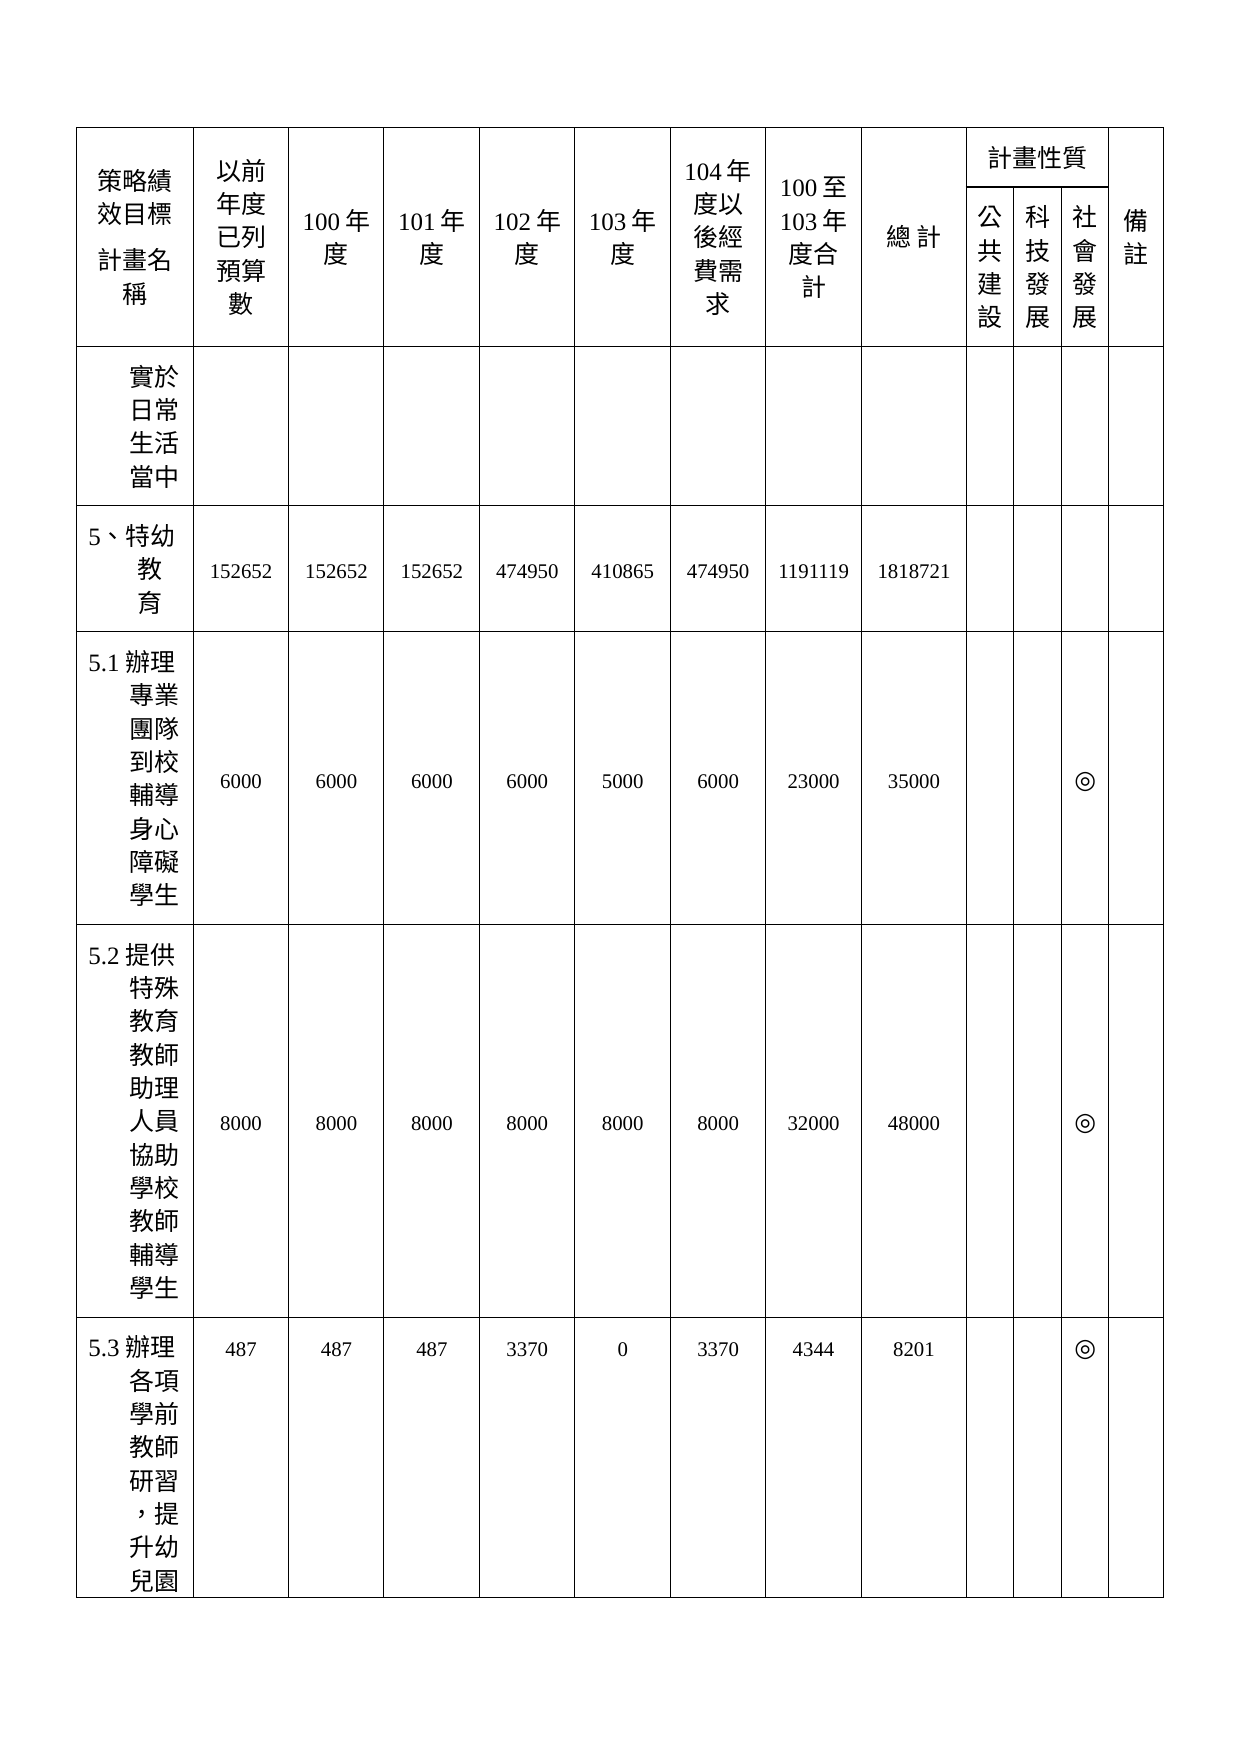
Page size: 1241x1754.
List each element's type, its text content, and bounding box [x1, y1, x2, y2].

table_header 104年度以後經費需求 [671, 128, 765, 346]
table_cell 公共建設 [967, 188, 1013, 346]
table_cell 6000 [384, 632, 479, 924]
table_header 100至103年度合計 [766, 128, 861, 346]
table_cell [1109, 506, 1163, 631]
table_cell [967, 347, 1013, 505]
table_cell 0 [575, 1318, 670, 1597]
table_header 以前年度已列預算數 [194, 128, 288, 346]
table_cell 487 [194, 1318, 288, 1597]
table_cell 社會發展 [1062, 188, 1108, 346]
table_cell [862, 347, 966, 505]
table_cell 8000 [289, 925, 383, 1317]
table_cell [384, 347, 479, 505]
table_cell [1014, 632, 1061, 924]
table_header 總 計 [862, 128, 966, 346]
table_cell 1191119 [766, 506, 861, 631]
table_cell [1062, 506, 1108, 631]
table_cell 1818721 [862, 506, 966, 631]
table_cell 474950 [671, 506, 765, 631]
table_cell [671, 347, 765, 505]
table_cell 8000 [480, 925, 574, 1317]
table_cell 6000 [194, 632, 288, 924]
table_cell 152652 [194, 506, 288, 631]
table_cell ◎ [1062, 632, 1108, 924]
table_cell 6000 [480, 632, 574, 924]
table_cell [1014, 1318, 1061, 1597]
table_cell [1014, 925, 1061, 1317]
table_cell 4344 [766, 1318, 861, 1597]
table_cell [1109, 925, 1163, 1317]
table_cell 8000 [194, 925, 288, 1317]
table_cell 152652 [289, 506, 383, 631]
table_cell 8000 [575, 925, 670, 1317]
table_cell [1062, 347, 1108, 505]
table_cell [575, 347, 670, 505]
table_cell 特幼教育 [77, 506, 193, 631]
table_cell [1014, 347, 1061, 505]
table_cell ◎ [1062, 925, 1108, 1317]
table_cell 5.3 辦理各項學前教師研習，提升幼兒園 [77, 1318, 193, 1597]
table_header 100年度 [289, 128, 383, 346]
table_cell [1109, 1318, 1163, 1597]
table_cell 23000 [766, 632, 861, 924]
table_cell [1014, 506, 1061, 631]
table_cell 8201 [862, 1318, 966, 1597]
table_cell 5.1 辦理專業團隊到校輔導身心障礙學生 [77, 632, 193, 924]
table_cell [967, 506, 1013, 631]
table_header 策略績效目標 計畫名稱 [77, 128, 193, 346]
table_cell 3370 [480, 1318, 574, 1597]
table_cell 8000 [671, 925, 765, 1317]
table_cell 487 [289, 1318, 383, 1597]
table_cell 8000 [384, 925, 479, 1317]
table_header 103年度 [575, 128, 670, 346]
table_cell 5.2 提供特殊教育教師助理人員協助學校教師輔導學生 [77, 925, 193, 1317]
table_header 備註 [1109, 128, 1163, 346]
table_cell [289, 347, 383, 505]
table_cell [967, 925, 1013, 1317]
table_cell 6000 [289, 632, 383, 924]
table_cell [1109, 632, 1163, 924]
table_cell 487 [384, 1318, 479, 1597]
table_cell 152652 [384, 506, 479, 631]
table_cell 48000 [862, 925, 966, 1317]
table_cell 35000 [862, 632, 966, 924]
table_cell 科技發展 [1014, 188, 1061, 346]
table_cell 實於日常生活當中 [77, 347, 193, 505]
table_cell [1109, 347, 1163, 505]
table_cell ◎ [1062, 1318, 1108, 1597]
table_header 102年度 [480, 128, 574, 346]
table_cell 32000 [766, 925, 861, 1317]
table_cell [967, 1318, 1013, 1597]
table_cell 474950 [480, 506, 574, 631]
table_cell [194, 347, 288, 505]
table_cell 6000 [671, 632, 765, 924]
table_cell [967, 632, 1013, 924]
table_header 101年度 [384, 128, 479, 346]
table_cell 410865 [575, 506, 670, 631]
table_cell 3370 [671, 1318, 765, 1597]
table_cell 5000 [575, 632, 670, 924]
table_header 計畫性質 [967, 128, 1108, 186]
table_cell [480, 347, 574, 505]
table_cell [766, 347, 861, 505]
